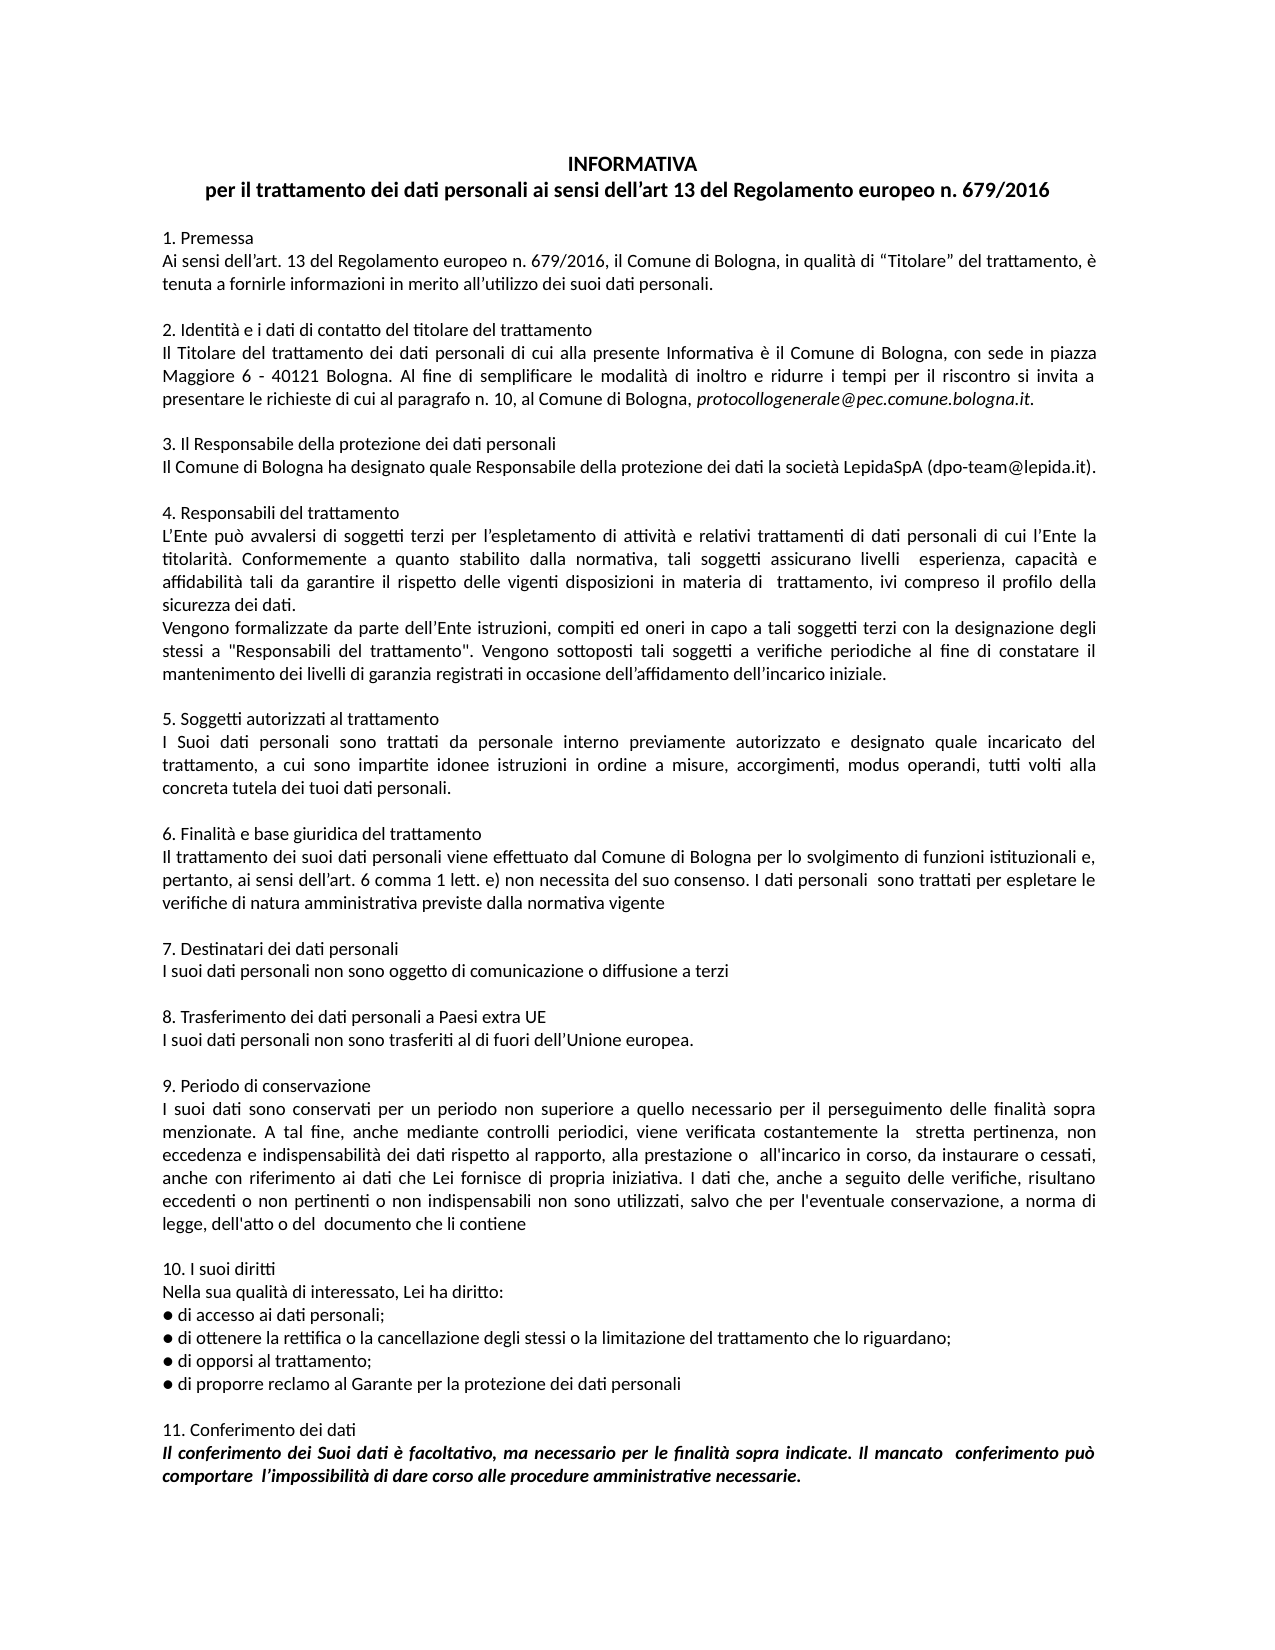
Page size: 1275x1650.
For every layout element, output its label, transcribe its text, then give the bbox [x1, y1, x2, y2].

text Vengono formalizzate da parte dell’Ente istruzioni, compiti ed oneri in capo a tali soggetti terzi con la designazione degli stessi a "Responsabili del trattamento". Vengono sottoposti tali soggetti a verifiche periodiche al fine di constatare il mantenimento dei livelli di garanzia registrati in occasione dell’affidamento dell’incarico iniziale. [162, 616, 1098, 684]
text L’Ente può avvalersi di soggetti terzi per l’espletamento di attività e relativi trattamenti di dati personali di cui l’Ente la titolarità. Conformemente a quanto stabilito dalla normativa, tali soggetti assicurano livelli esperienza, capacità e affidabilità tali da garantire il rispetto delle vigenti disposizioni in materia di trattamento, ivi compreso il profilo della sicurezza dei dati. [162, 524, 1098, 616]
text 8. Trasferimento dei dati personali a Paesi extra UE [162, 1005, 1098, 1028]
text Il Comune di Bologna ha designato quale Responsabile della protezione dei dati la società LepidaSpA (dpo-team@lepida.it). [162, 455, 1098, 478]
text 1. Premessa [162, 226, 1098, 249]
text Nella sua qualità di interessato, Lei ha diritto: [162, 1280, 1098, 1303]
text ● di opporsi al trattamento; [162, 1349, 1098, 1372]
text 9. Periodo di conservazione [162, 1074, 1098, 1097]
text 5. Soggetti autorizzati al trattamento [162, 707, 1098, 730]
text 11. Conferimento dei dati [162, 1418, 1098, 1441]
text INFORMATIVA [162, 150, 1098, 177]
text 6. Finalità e base giuridica del trattamento [162, 822, 1098, 845]
text I Suoi dati personali sono trattati da personale interno previamente autorizzato e designato quale incaricato del trattamento, a cui sono impartite idonee istruzioni in ordine a misure, accorgimenti, modus operandi, tutti volti alla concreta tutela dei tuoi dati personali. [162, 730, 1098, 799]
text I suoi dati personali non sono trasferiti al di fuori dell’Unione europea. [162, 1028, 1098, 1051]
text Il Titolare del trattamento dei dati personali di cui alla presente Informativa è il Comune di Bologna, con sede in piazza Maggiore 6 - 40121 Bologna. Al fine di semplificare le modalità di inoltro e ridurre i tempi per il riscontro si invita a presentare le richieste di cui al paragrafo n. 10, al Comune di Bologna, protocollogenerale@pec.comune.bologna.it. [162, 341, 1098, 409]
text 7. Destinatari dei dati personali [162, 937, 1098, 959]
text 3. Il Responsabile della protezione dei dati personali [162, 432, 1098, 455]
text Il conferimento dei Suoi dati è facoltativo, ma necessario per le finalità sopra indicate. Il mancato conferimento può comportare l’impossibilità di dare corso alle procedure amministrative necessarie. [162, 1441, 1098, 1487]
text 10. I suoi diritti [162, 1257, 1098, 1280]
text I suoi dati personali non sono oggetto di comunicazione o diffusione a terzi [162, 959, 1098, 982]
text Ai sensi dell’art. 13 del Regolamento europeo n. 679/2016, il Comune di Bologna, in qualità di “Titolare” del trattamento, è tenuta a fornirle informazioni in merito all’utilizzo dei suoi dati personali. [162, 249, 1098, 295]
text ● di accesso ai dati personali; [162, 1303, 1098, 1326]
text I suoi dati sono conservati per un periodo non superiore a quello necessario per il perseguimento delle finalità sopra menzionate. A tal fine, anche mediante controlli periodici, viene verificata costantemente la stretta pertinenza, non eccedenza e indispensabilità dei dati rispetto al rapporto, alla prestazione o all'incarico in corso, da instaurare o cessati, anche con riferimento ai dati che Lei fornisce di propria iniziativa. I dati che, anche a seguito delle verifiche, risultano eccedenti o non pertinenti o non indispensabili non sono utilizzati, salvo che per l'eventuale conservazione, a norma di legge, dell'atto o del documento che li contiene [162, 1097, 1098, 1234]
text 4. Responsabili del trattamento [162, 501, 1098, 524]
text ● di ottenere la rettifica o la cancellazione degli stessi o la limitazione del trattamento che lo riguardano; [162, 1326, 1098, 1349]
text Il trattamento dei suoi dati personali viene effettuato dal Comune di Bologna per lo svolgimento di funzioni istituzionali e, pertanto, ai sensi dell’art. 6 comma 1 lett. e) non necessita del suo consenso. I dati personali sono trattati per espletare le verifiche di natura amministrativa previste dalla normativa vigente [162, 845, 1098, 914]
text per il trattamento dei dati personali ai sensi dell’art 13 del Regolamento europeo n. 679/2016 [162, 177, 1098, 203]
text 2. Identità e i dati di contatto del titolare del trattamento [162, 318, 1098, 341]
text ● di proporre reclamo al Garante per la protezione dei dati personali [162, 1372, 1098, 1395]
